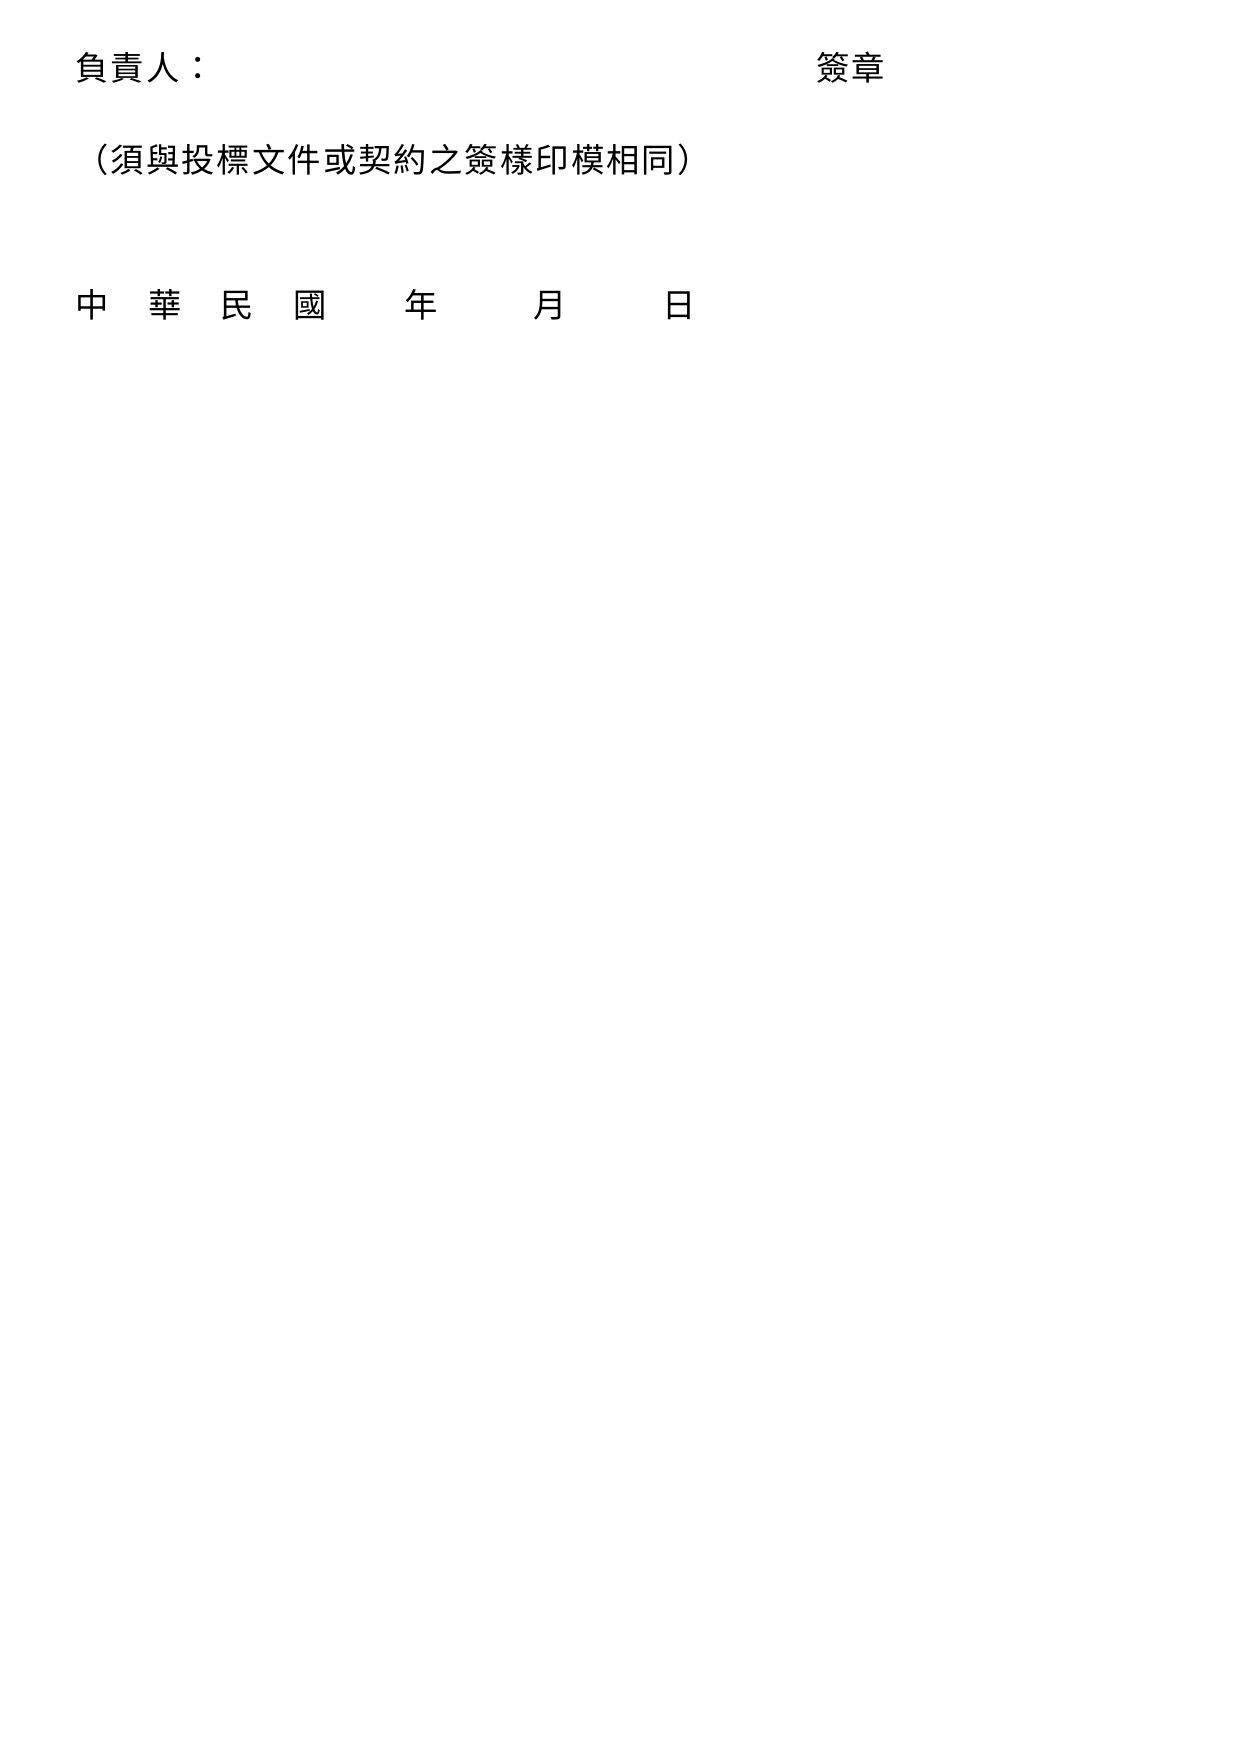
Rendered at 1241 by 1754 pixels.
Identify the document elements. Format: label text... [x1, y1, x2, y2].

text （須與投標文件或契約之簽樣印模相同） [75, 116, 1000, 179]
text 負責人： 簽章 [75, 24, 1000, 86]
text 中 華 民 國 年 月 日 [75, 261, 1125, 327]
